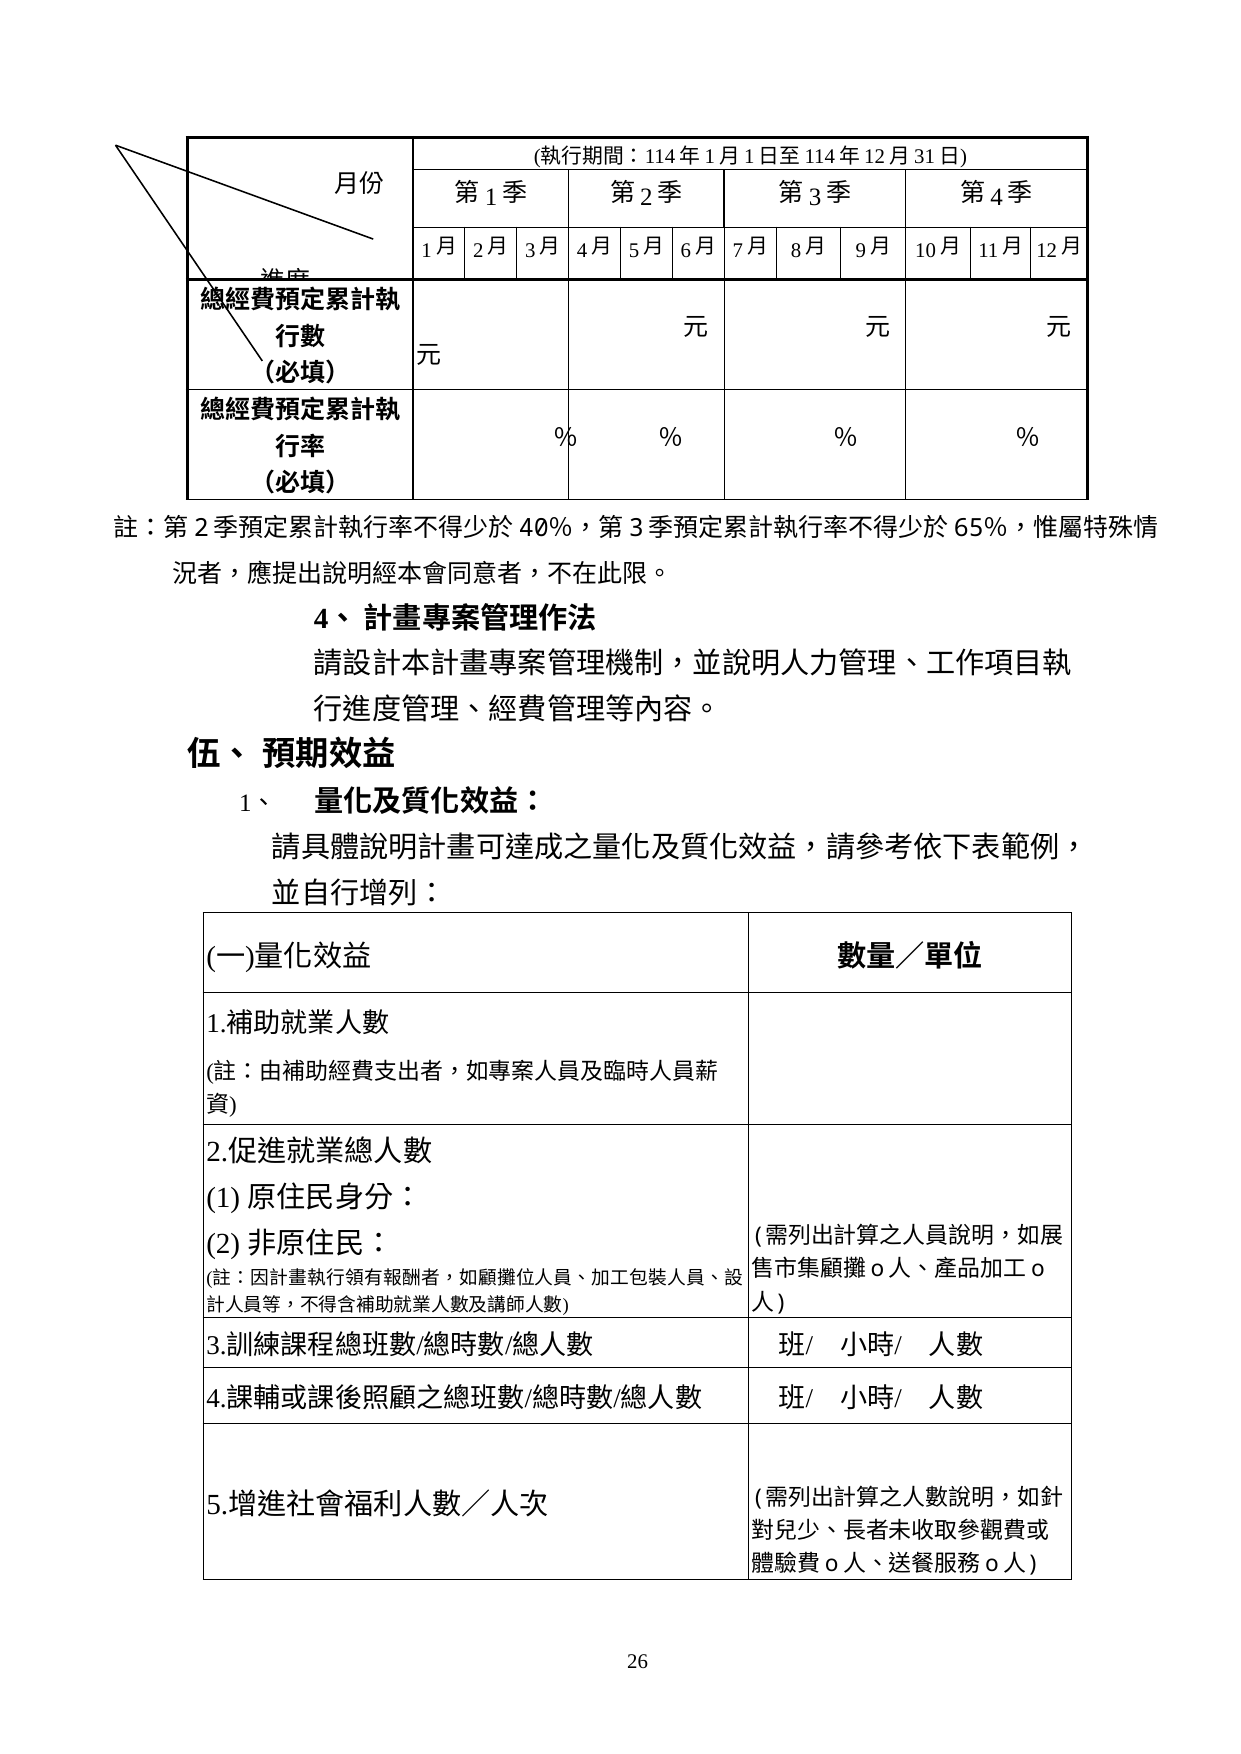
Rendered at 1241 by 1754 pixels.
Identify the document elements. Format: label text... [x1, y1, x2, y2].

table_cell 6月 [673, 228, 724, 278]
table_header 數量／單位 [749, 913, 1071, 992]
table_cell 9月 [841, 228, 905, 278]
table_cell 11月 [971, 228, 1030, 278]
table_cell 10月 [906, 228, 970, 278]
table_cell ％ [725, 390, 905, 499]
table_header (執行期間：114年1月1日至114年12月31日) [414, 139, 1086, 169]
table_cell 3月 [517, 228, 568, 278]
table_cell 4月 [569, 228, 620, 278]
table_cell 3.訓練課程總班數/總時數/總人數 [204, 1318, 748, 1367]
table_cell ％ [414, 390, 568, 499]
table_cell 總經費預定累計執行數 （必填） [189, 281, 412, 388]
table_cell 1月 [414, 228, 464, 278]
list 預期效益 [187, 729, 1087, 775]
table_cell 第3季 [725, 170, 905, 227]
table_cell 元 [906, 281, 1086, 388]
table_cell 第4季 [906, 170, 1086, 227]
table_header 月份 進度 工作 項目 [189, 257, 204, 278]
table_cell 2.促進就業總人數 (1) 原住民身分： (2) 非原住民： (註：因計畫執行領有報酬者，如顧攤位人員、加工包裝人員、設計人員等，不得含補助就業人數及講師人數) [204, 1125, 748, 1317]
text 註：第2季預定累計執行率不得少於40％，第3季預定累計執行率不得少於65％，惟屬特殊情況者，應提出說明經本會同意者，不在此限。 [113, 500, 1167, 591]
list 計畫專案管理作法 [313, 591, 1087, 637]
table_cell 7月 [725, 228, 776, 278]
list 量化及質化效益： [239, 775, 1087, 821]
table_header (一)量化效益 [204, 913, 748, 992]
table_cell ％ [906, 390, 1086, 499]
table_cell ％ [569, 390, 724, 499]
text 請具體說明計畫可達成之量化及質化效益，請參考依下表範例，並自行增列： [272, 821, 1087, 912]
text 請設計本計畫專案管理機制，並說明人力管理、工作項目執行進度管理、經費管理等內容。 [313, 637, 1087, 729]
table_cell 總經費預定累計執行率 （必填） [189, 390, 412, 499]
table_cell 12月 [1031, 228, 1086, 278]
table_header 月份 進度 工作 項目 [189, 139, 412, 278]
table_cell 元 [414, 281, 568, 388]
table_cell 第1季 [414, 170, 568, 227]
table_cell 5.增進社會福利人數／人次 [204, 1424, 748, 1579]
table_cell 1.補助就業人數 (註：由補助經費支出者，如專案人員及臨時人員薪資) [204, 993, 748, 1124]
table_cell 元 [569, 281, 724, 388]
table_cell 2月 [465, 228, 516, 278]
table_cell 班/ 小時/ 人數 [749, 1368, 1071, 1422]
table_cell [749, 993, 1071, 1124]
table_cell 第2季 [569, 170, 723, 227]
table_cell 班/ 小時/ 人數 [749, 1318, 1071, 1367]
table_cell (需列出計算之人員說明，如展售市集顧攤o人、產品加工o人) [749, 1125, 1071, 1317]
table_cell 元 [725, 281, 905, 388]
table_cell 4.課輔或課後照顧之總班數/總時數/總人數 [204, 1368, 748, 1422]
table_cell 8月 [777, 228, 840, 278]
table_cell (需列出計算之人數說明，如針對兒少、長者未收取參觀費或體驗費o人、送餐服務o人) [749, 1424, 1071, 1579]
table_cell 5月 [621, 228, 672, 278]
